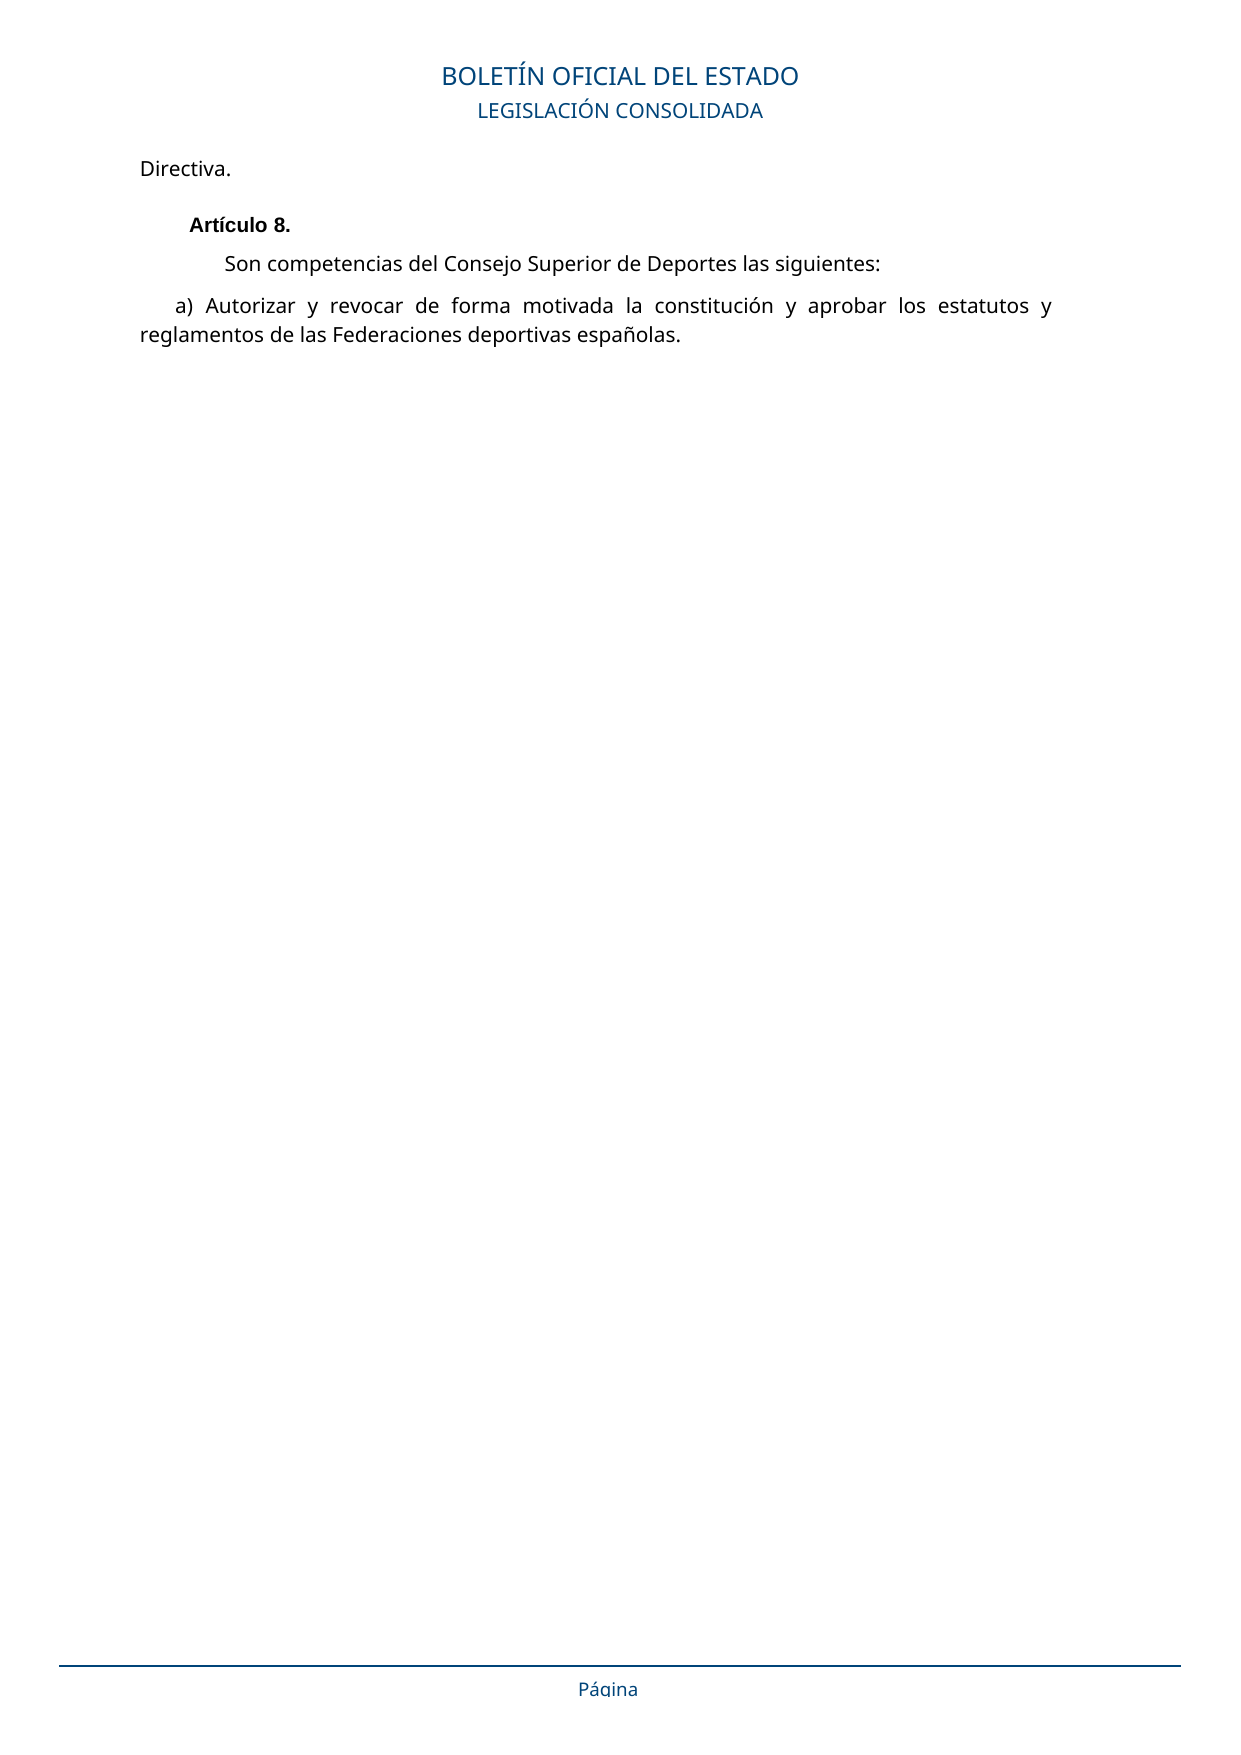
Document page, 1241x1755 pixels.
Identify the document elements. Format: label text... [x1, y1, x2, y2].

list Directiva. [139, 154, 1052, 183]
subtitle Artículo 8. [189, 213, 1184, 237]
list Autorizar y revocar de forma motivada la constitución y aprobar los estatutos y reglamentos de las Federaciones deportivas españolas. [139, 291, 1052, 348]
text Son competencias del Consejo Superior de Deportes las siguientes: [224, 249, 1184, 277]
